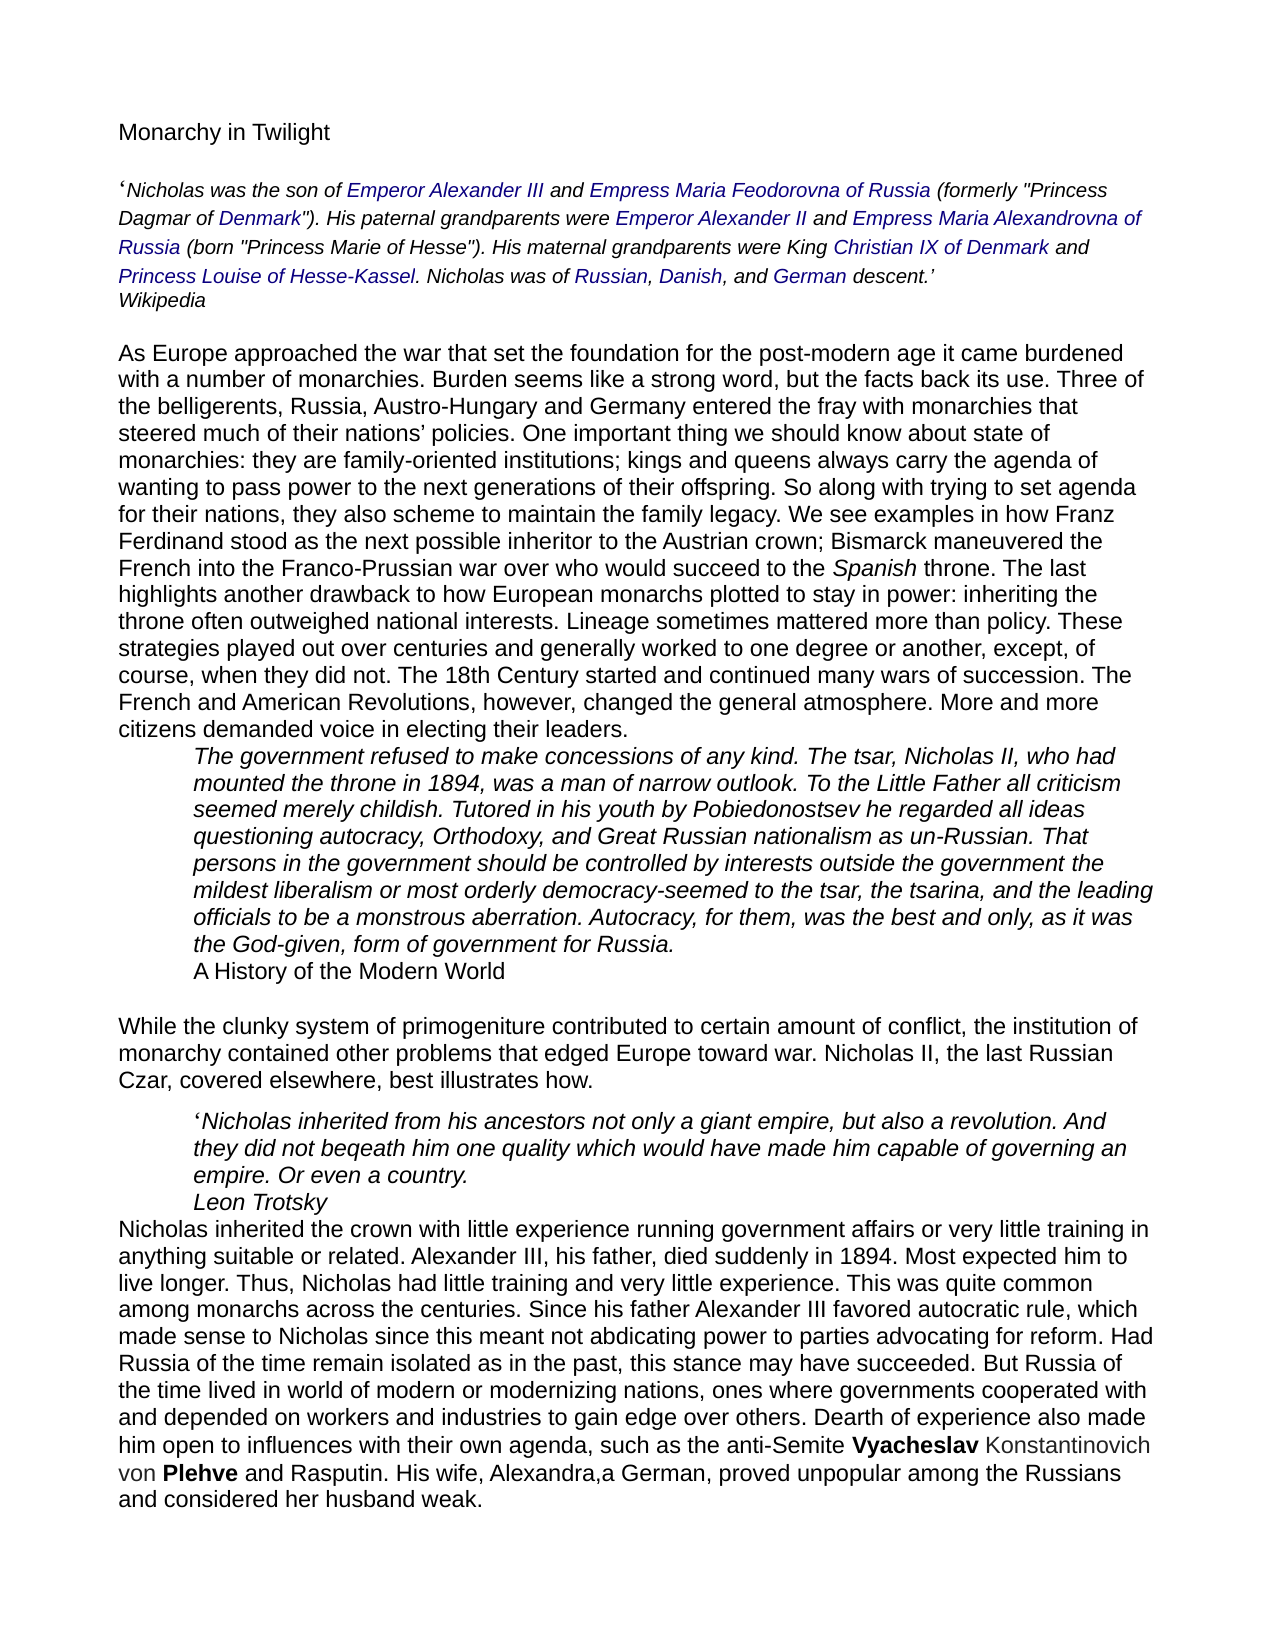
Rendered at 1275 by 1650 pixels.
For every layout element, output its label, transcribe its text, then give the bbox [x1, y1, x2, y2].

text The government refused to make concessions of any kind. The tsar, Nicholas II, who had mounted the throne in 1894, was a man of narrow out­look. To the Little Father all criticism seemed merely childish. Tutored in his youth by Pobiedonostsev he regarded all ideas questioning autocracy, Orthodoxy, and Great Russian nationalism as un-Russian. That persons in the government should be controlled by interests outside the government­ the mildest liberalism or most orderly democracy-seemed to the tsar, the tsarina, and the leading officials to be a monstrous aberration. Autocracy, for them, was the best and only, as it was the God-given, form of government for Russia. A History of the Modern World [193, 742, 1157, 984]
text Monarchy in Twilight ‘Nicholas was the son of Emperor Alexander III and Empress Maria Feodorovna of Russia (formerly "Princess Dagmar of Denmark"). His paternal grandparents were Emperor Alexander II and Empress Maria Alexandrovna of Russia (born "Princess Marie of Hesse"). His maternal grandparents were King Christian IX of Denmark and Princess Louise of Hesse-Kassel. Nicholas was of Russian, Danish, and German descent.’ Wikipedia As Europe approached the war that set the foundation for the post-modern age it came burdened with a number of monarchies. Burden seems like a strong word, but the facts back its use. Three of the belligerents, Russia, Austro-Hungary and Germany entered the fray with monarchies that steered much of their nations’ policies. One important thing we should know about state of monarchies: they are family-oriented institutions; kings and queens always carry the agenda of wanting to pass power to the next generations of their offspring. So along with trying to set agenda for their nations, they also scheme to maintain the family legacy. We see examples in how Franz Ferdinand stood as the next possible inheritor to the Austrian crown; Bismarck maneuvered the French into the Franco-Prussian war over who would succeed to the Spanish throne. The last highlights another drawback to how European monarchs plotted to stay in power: inheriting the throne often outweighed national interests. Lineage sometimes mattered more than policy. These strategies played out over centuries and generally worked to one degree or another, except, of course, when they did not. The 18th Century started and continued many wars of succession. The French and American Revolutions, however, changed the general atmosphere. More and more citizens demanded voice in electing their leaders. [118, 118, 1157, 742]
text While the clunky system of primogeniture contributed to certain amount of conflict, the institution of monarchy contained other problems that edged Europe toward war. Nicholas II, the last Russian Czar, covered elsewhere, best illustrates how. [118, 984, 1157, 1093]
text ‘Nicholas inherited from his ancestors not only a giant empire, but also a revolution. And they did not beqeath him one quality which would have made him capable of governing an empire. Or even a country. Leon Trotsky [193, 1106, 1157, 1215]
text Nicholas inherited the crown with little experience running government affairs or very little training in anything suitable or related. Alexander III, his father, died suddenly in 1894. Most expected him to live longer. Thus, Nicholas had little training and very little experience. This was quite common among monarchs across the centuries. Since his father Alexander III favored autocratic rule, which made sense to Nicholas since this meant not abdicating power to parties advocating for reform. Had Russia of the time remain isolated as in the past, this stance may have succeeded. But Russia of the time lived in world of modern or modernizing nations, ones where governments cooperated with and depended on workers and industries to gain edge over others. Dearth of experience also made him open to influences with their own agenda, such as the anti-Semite Vyacheslav Konstantinovich von Plehve and Rasputin. His wife, Alexandra,a German, proved unpopular among the Russians and considered her husband weak. [118, 1215, 1157, 1513]
